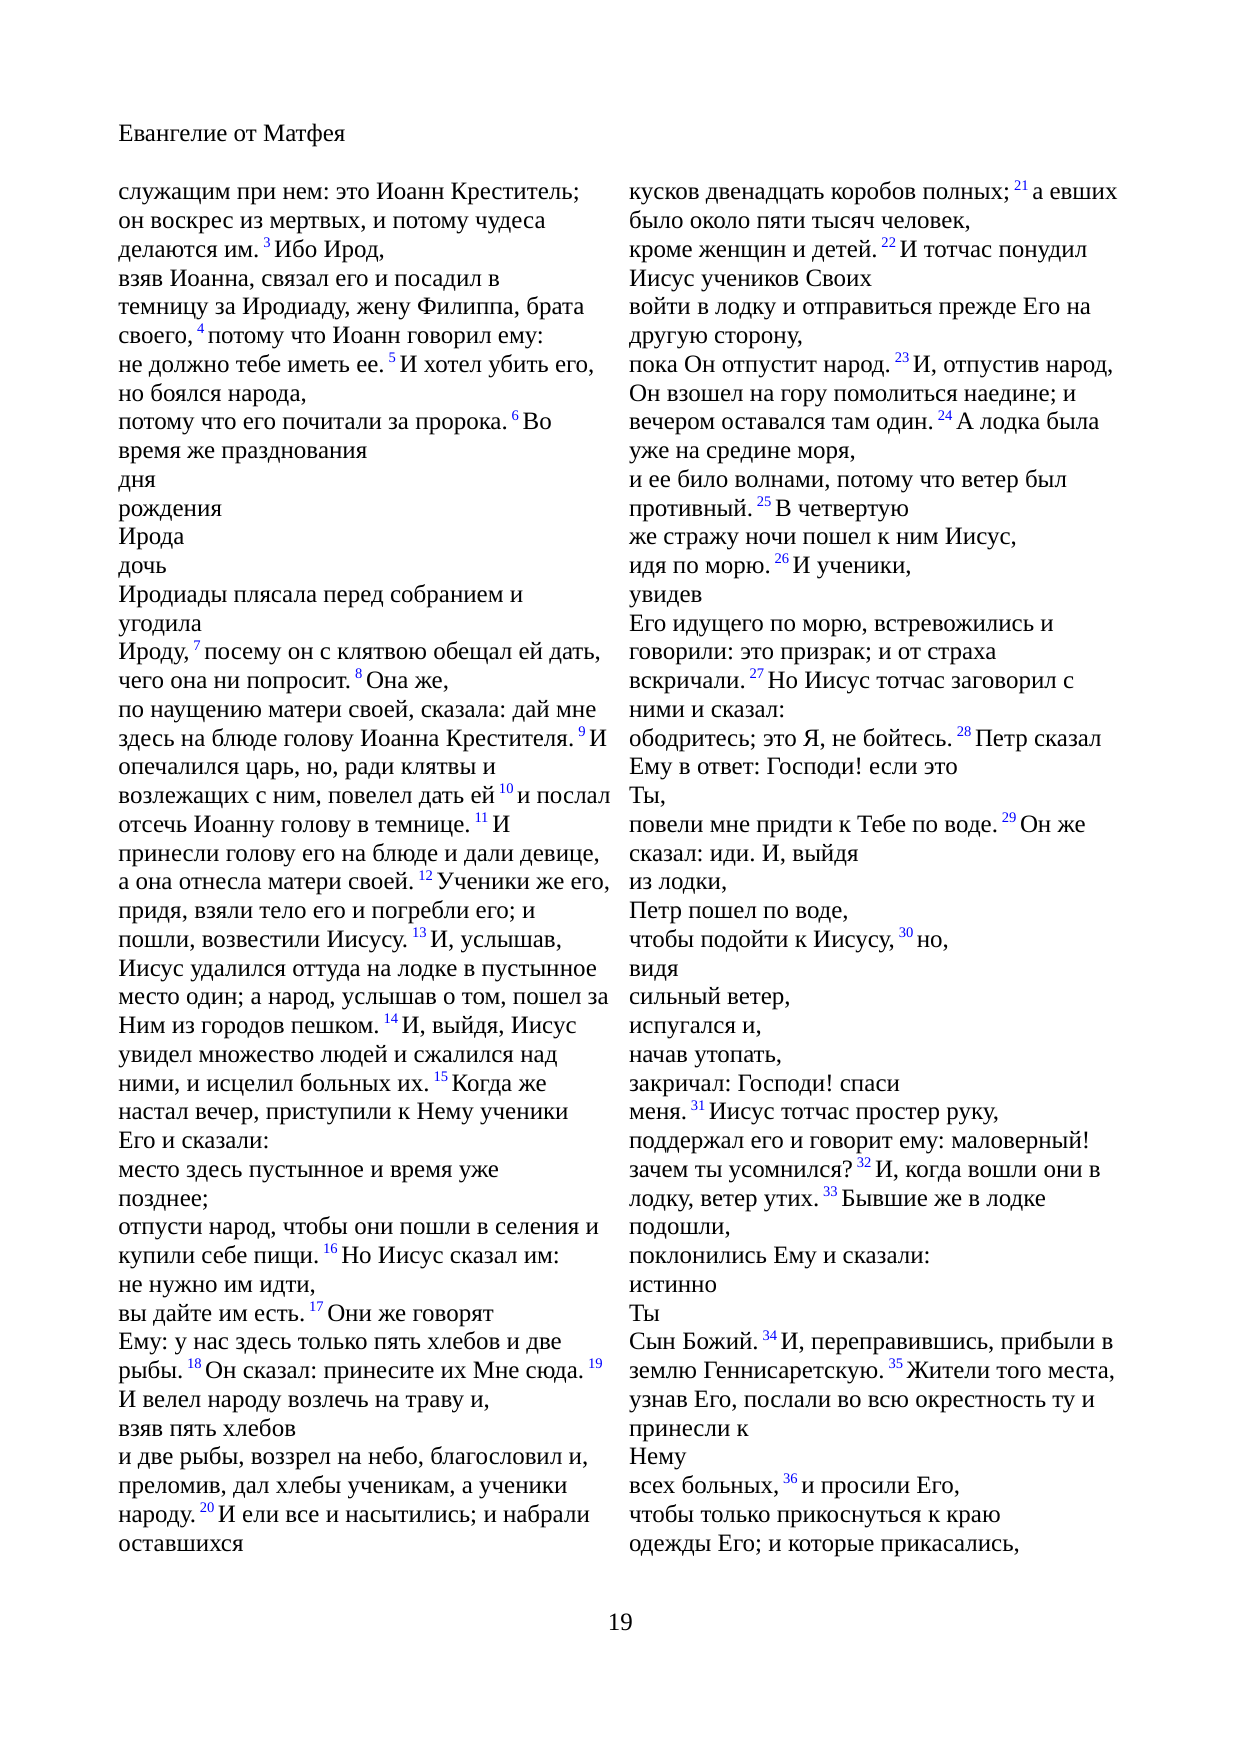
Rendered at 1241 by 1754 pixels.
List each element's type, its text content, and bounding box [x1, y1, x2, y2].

text потому что его почитали за пророка. 6 Во время же празднования [118, 406, 611, 464]
text испугался и, [629, 1010, 1122, 1039]
text и две рыбы, воззрел на небо, благословил и, преломив, дал хлебы ученикам, а ученики народу. 20 И ели все и насытились; и набрали оставшихся [118, 1441, 611, 1556]
text увидев [629, 579, 1122, 608]
text же стражу ночи пошел к ним Иисус, [629, 521, 1122, 550]
text ними, и исцелил больных их. 15 Когда же настал вечер, приступили к Нему ученики Его и сказали: [118, 1068, 611, 1154]
text служащим при нем: это Иоанн Креститель; он воскрес из мертвых, и потому чудеса делаются им. 3 Ибо Ирод, [118, 176, 611, 263]
text из лодки, [629, 866, 1122, 895]
text Ему: у нас здесь только пять хлебов и две рыбы. 18 Он сказал: принесите их Мне сюда. 19 И велел народу возлечь на траву и, [118, 1326, 611, 1413]
text темницу за Иродиаду, жену Филиппа, брата своего, 4 потому что Иоанн говорил ему: [118, 291, 611, 349]
text чего она ни попросит. 8 Она же, [118, 665, 611, 694]
text истинно [629, 1269, 1122, 1298]
text Сын Божий. 34 И, переправившись, прибыли в землю Геннисаретскую. 35 Жители того места, узнав Его, послали во всю окрестность ту и принесли к [629, 1326, 1122, 1441]
text кусков двенадцать коробов полных; 21 а евших было около пяти тысяч человек, [629, 176, 1122, 234]
text пошли, возвестили Иисусу. 13 И, услышав, Иисус удалился оттуда на лодке в пустынное место один; а народ, услышав о том, пошел за Ним из городов пешком. 14 И, выйдя, Иисус увидел множество людей и сжалился над [118, 924, 611, 1068]
text видя [629, 953, 1122, 981]
text войти в лодку и отправиться прежде Его на другую сторону, [629, 291, 1122, 349]
text взяв пять хлебов [118, 1413, 611, 1441]
text ободритесь; это Я, не бойтесь. 28 Петр сказал Ему в ответ: Господи! если это [629, 723, 1122, 780]
text всех больных, 36 и просили Его, [629, 1470, 1122, 1499]
text закричал: Господи! спаси [629, 1068, 1122, 1096]
text идя по морю. 26 И ученики, [629, 550, 1122, 579]
text позднее; [118, 1183, 611, 1211]
text Нему [629, 1441, 1122, 1470]
text поддержал его и говорит ему: маловерный! зачем ты усомнился? 32 И, когда вошли они в лодку, ветер утих. 33 Бывшие же в лодке подошли, [629, 1125, 1122, 1240]
text вскричали. 27 Но Иисус тотчас заговорил с ними и сказал: [629, 665, 1122, 723]
text не нужно им идти, [118, 1269, 611, 1298]
text дня [118, 464, 611, 493]
text поклонились Ему и сказали: [629, 1240, 1122, 1269]
text меня. 31 Иисус тотчас простер руку, [629, 1096, 1122, 1125]
text вы дайте им есть. 17 Они же говорят [118, 1298, 611, 1326]
text дочь [118, 550, 611, 579]
text пока Он отпустит народ. 23 И, отпустив народ, Он взошел на гору помолиться наедине; и вечером оставался там один. 24 А лодка была уже на средине моря, [629, 349, 1122, 464]
text Ты, [629, 780, 1122, 809]
text начав утопать, [629, 1039, 1122, 1068]
text отпусти народ, чтобы они пошли в селения и купили себе пищи. 16 Но Иисус сказал им: [118, 1211, 611, 1269]
text Его идущего по морю, встревожились и говорили: это призрак; и от страха [629, 608, 1122, 665]
text Ирода [118, 521, 611, 550]
text Ироду, 7 посему он с клятвою обещал ей дать, [118, 636, 611, 665]
text не должно тебе иметь ее. 5 И хотел убить его, но боялся народа, [118, 349, 611, 406]
text по наущению матери своей, сказала: дай мне здесь на блюде голову Иоанна Крестителя. 9 И опечалился царь, но, ради клятвы и возлежащих с ним, повелел дать ей 10 и послал отсечь Иоанну голову в темнице. 11 И принесли голову его на блюде и дали девице, а она отнесла матери своей. 12 Ученики же его, придя, взяли тело его и погребли его; и [118, 694, 611, 924]
text взяв Иоанна, связал его и посадил в [118, 263, 611, 291]
text чтобы только прикоснуться к краю [629, 1499, 1122, 1528]
text чтобы подойти к Иисусу, 30 но, [629, 924, 1122, 953]
text рождения [118, 493, 611, 521]
text Иродиады плясала перед собранием и угодила [118, 579, 611, 636]
text и ее било волнами, потому что ветер был противный. 25 В четвертую [629, 464, 1122, 521]
text сильный ветер, [629, 981, 1122, 1010]
text одежды Его; и которые прикасались, [629, 1528, 1122, 1556]
text Петр пошел по воде, [629, 895, 1122, 924]
text Ты [629, 1298, 1122, 1326]
text повели мне придти к Тебе по воде. 29 Он же сказал: иди. И, выйдя [629, 809, 1122, 866]
text место здесь пустынное и время уже [118, 1154, 611, 1183]
text кроме женщин и детей. 22 И тотчас понудил Иисус учеников Своих [629, 234, 1122, 291]
